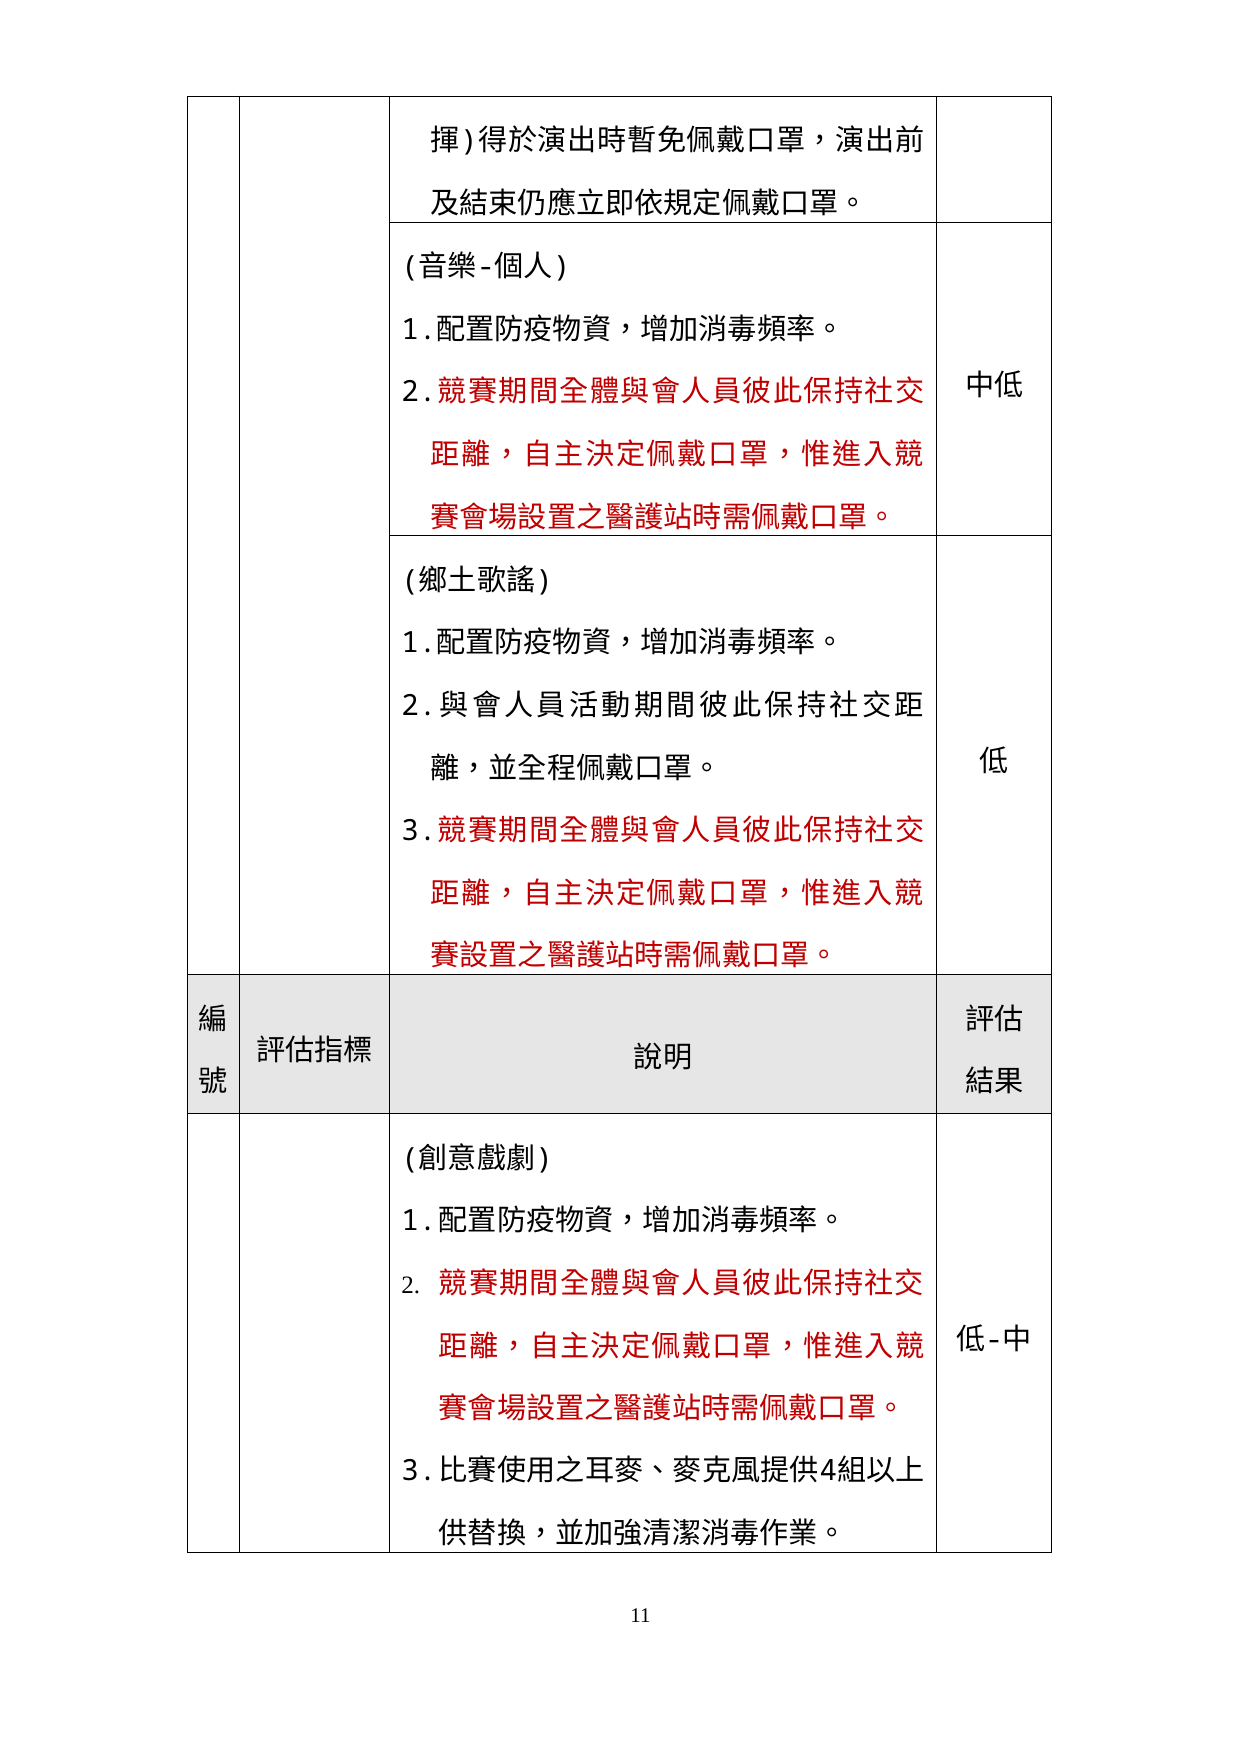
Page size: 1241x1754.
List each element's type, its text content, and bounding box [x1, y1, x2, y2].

table_cell [240, 1114, 389, 1552]
table_cell 低 [937, 536, 1051, 974]
table_cell 低-中 [937, 1114, 1051, 1552]
table_cell 編號 [188, 975, 239, 1113]
table_cell [937, 97, 1051, 222]
table_cell 評估 結果 [937, 975, 1051, 1113]
table_cell [188, 97, 239, 974]
table_cell (音樂-個人) 1.配置防疫物資，增加消毒頻率。 2.競賽期間全體與會人員彼此保持社交距離，自主決定佩戴口罩，惟進入競賽會場設置之醫護站時需佩戴口罩。 [390, 223, 936, 535]
table_cell [188, 1114, 239, 1552]
table_cell [240, 97, 389, 974]
table_cell 中低 [937, 223, 1051, 535]
table_cell (鄉土歌謠) 1.配置防疫物資，增加消毒頻率。 2.與會人員活動期間彼此保持社交距離，並全程佩戴口罩。 3.競賽期間全體與會人員彼此保持社交距離，自主決定佩戴口罩，惟進入競賽設置之醫護站時需佩戴口罩。 [390, 536, 936, 974]
table_cell 說明 [390, 975, 936, 1113]
table_cell 評估指標 [240, 975, 389, 1113]
table_cell 揮)得於演出時暫免佩戴口罩，演出前及結束仍應立即依規定佩戴口罩。 [390, 97, 936, 222]
table_cell (創意戲劇) 配置防疫物資，增加消毒頻率。 競賽期間全體與會人員彼此保持社交距離，自主決定佩戴口罩，惟進入競賽會場設置之醫護站時需佩戴口罩。 比賽使用之耳麥、麥克風提供4組以上供替換，並加強清潔消毒作業。 [390, 1114, 936, 1552]
